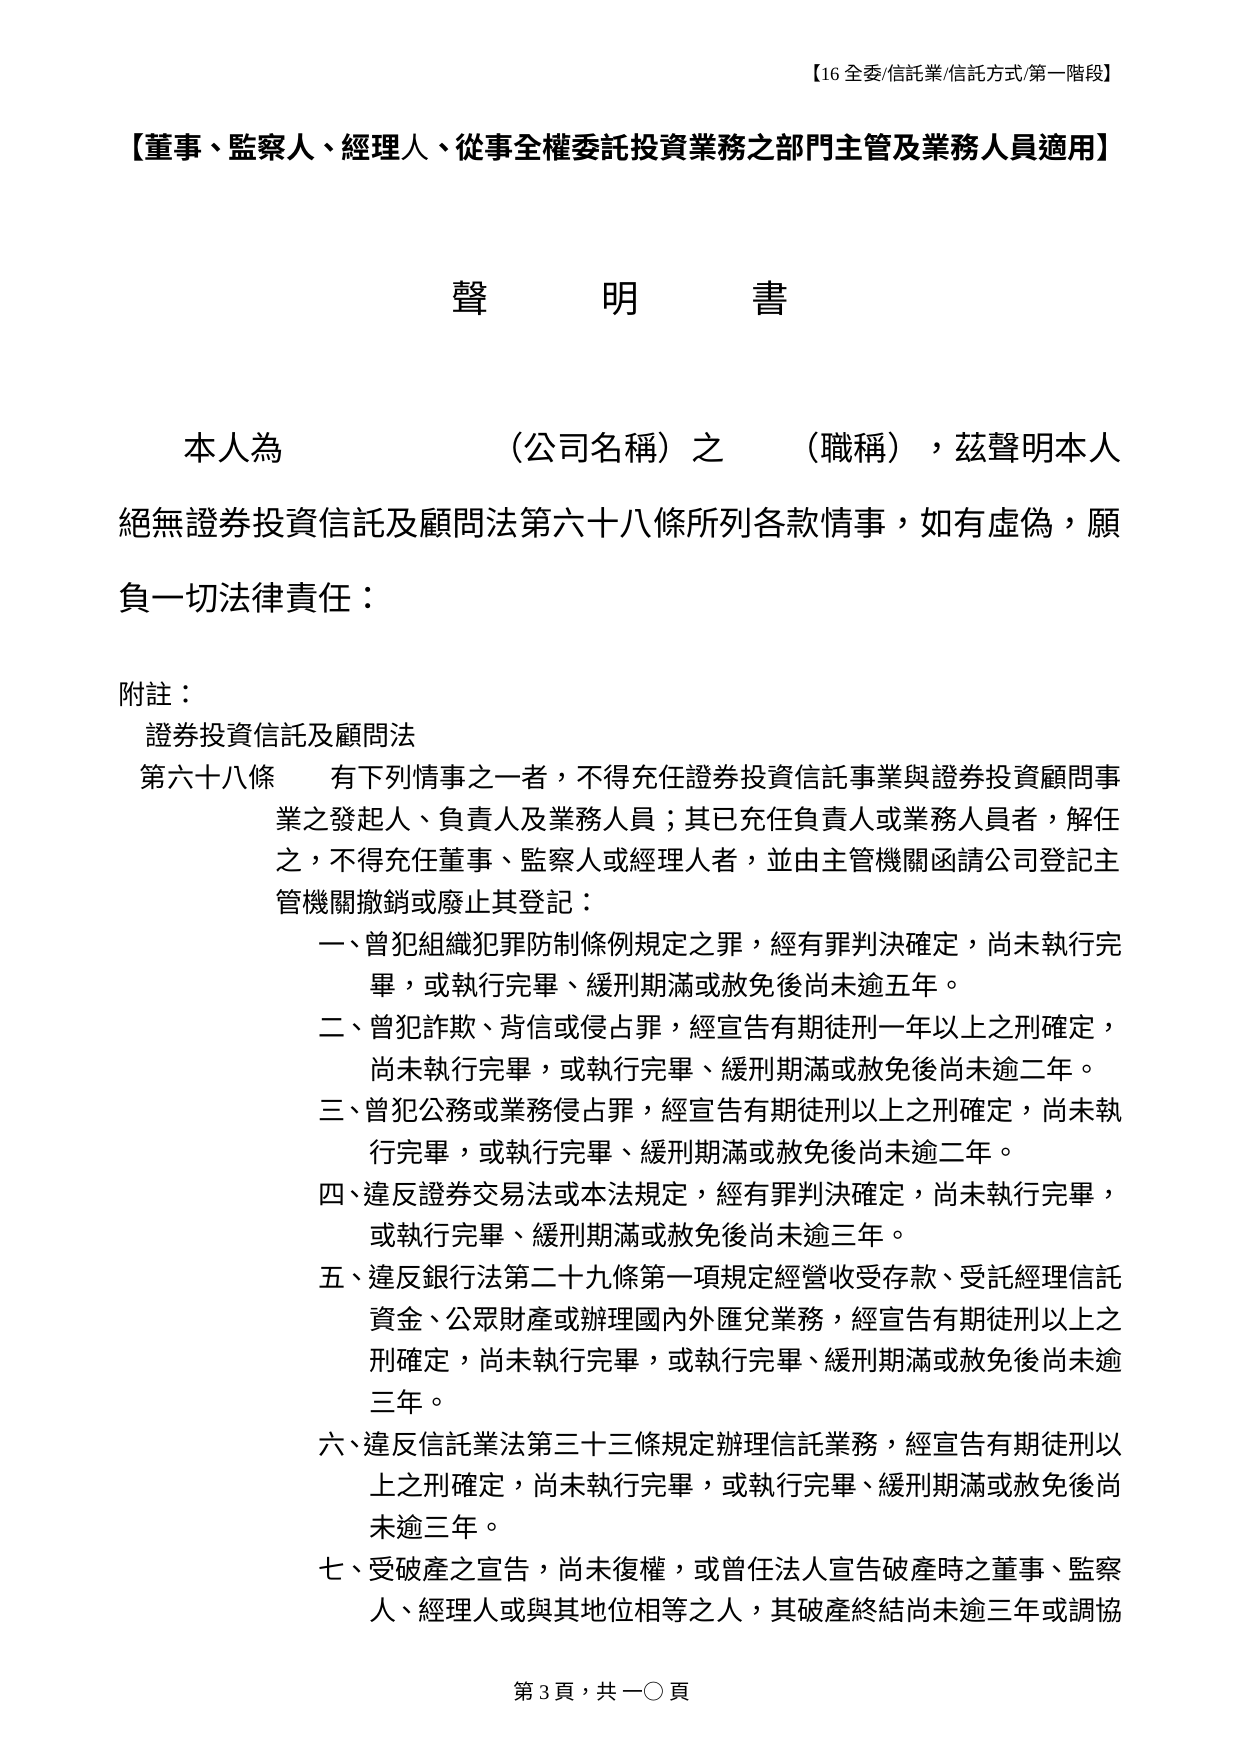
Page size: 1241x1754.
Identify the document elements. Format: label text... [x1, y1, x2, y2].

text 聲 明 書 [118, 258, 1122, 333]
text 第六十八條 有下列情事之一者，不得充任證券投資信託事業與證券投資顧問事業之發起人、負責人及業務人員；其已充任負責人或業務人員者，解任之，不得充任董事、監察人或經理人者，並由主管機關函請公司登記主管機關撤銷或廢止其登記： [139, 754, 1122, 921]
text 二、曾犯詐欺、背信或侵占罪，經宣告有期徒刑一年以上之刑確定，尚未執行完畢，或執行完畢、緩刑期滿或赦免後尚未逾二年。 [318, 1004, 1122, 1087]
text 七、受破產之宣告，尚未復權，或曾任法人宣告破產時之董事、監察人、經理人或與其地位相等之人，其破產終結尚未逾三年或調協 [318, 1546, 1122, 1629]
text 三、曾犯公務或業務侵占罪，經宣告有期徒刑以上之刑確定，尚未執行完畢，或執行完畢、緩刑期滿或赦免後尚未逾二年。 [318, 1087, 1122, 1171]
text 四、違反證券交易法或本法規定，經有罪判決確定，尚未執行完畢，或執行完畢、緩刑期滿或赦免後尚未逾三年。 [318, 1171, 1122, 1254]
text 證券投資信託及顧問法 [118, 712, 1122, 754]
text 附註： [118, 671, 1122, 712]
text 一、曾犯組織犯罪防制條例規定之罪，經有罪判決確定，尚未執行完畢，或執行完畢、緩刑期滿或赦免後尚未逾五年。 [318, 921, 1122, 1004]
text 本人為 （公司名稱）之 （職稱），茲聲明本人絕無證券投資信託及顧問法第六十八條所列各款情事，如有虛偽，願負一切法律責任： [118, 408, 1122, 633]
text 【董事、監察人、經理人、從事全權委託投資業務之部門主管及業務人員適用】 [118, 108, 1122, 183]
text 五、違反銀行法第二十九條第一項規定經營收受存款、受託經理信託資金、公眾財產或辦理國內外匯兌業務，經宣告有期徒刑以上之刑確定，尚未執行完畢，或執行完畢、緩刑期滿或赦免後尚未逾三年。 [318, 1254, 1122, 1421]
text 六、違反信託業法第三十三條規定辦理信託業務，經宣告有期徒刑以上之刑確定，尚未執行完畢，或執行完畢、緩刑期滿或赦免後尚未逾三年。 [318, 1421, 1122, 1546]
